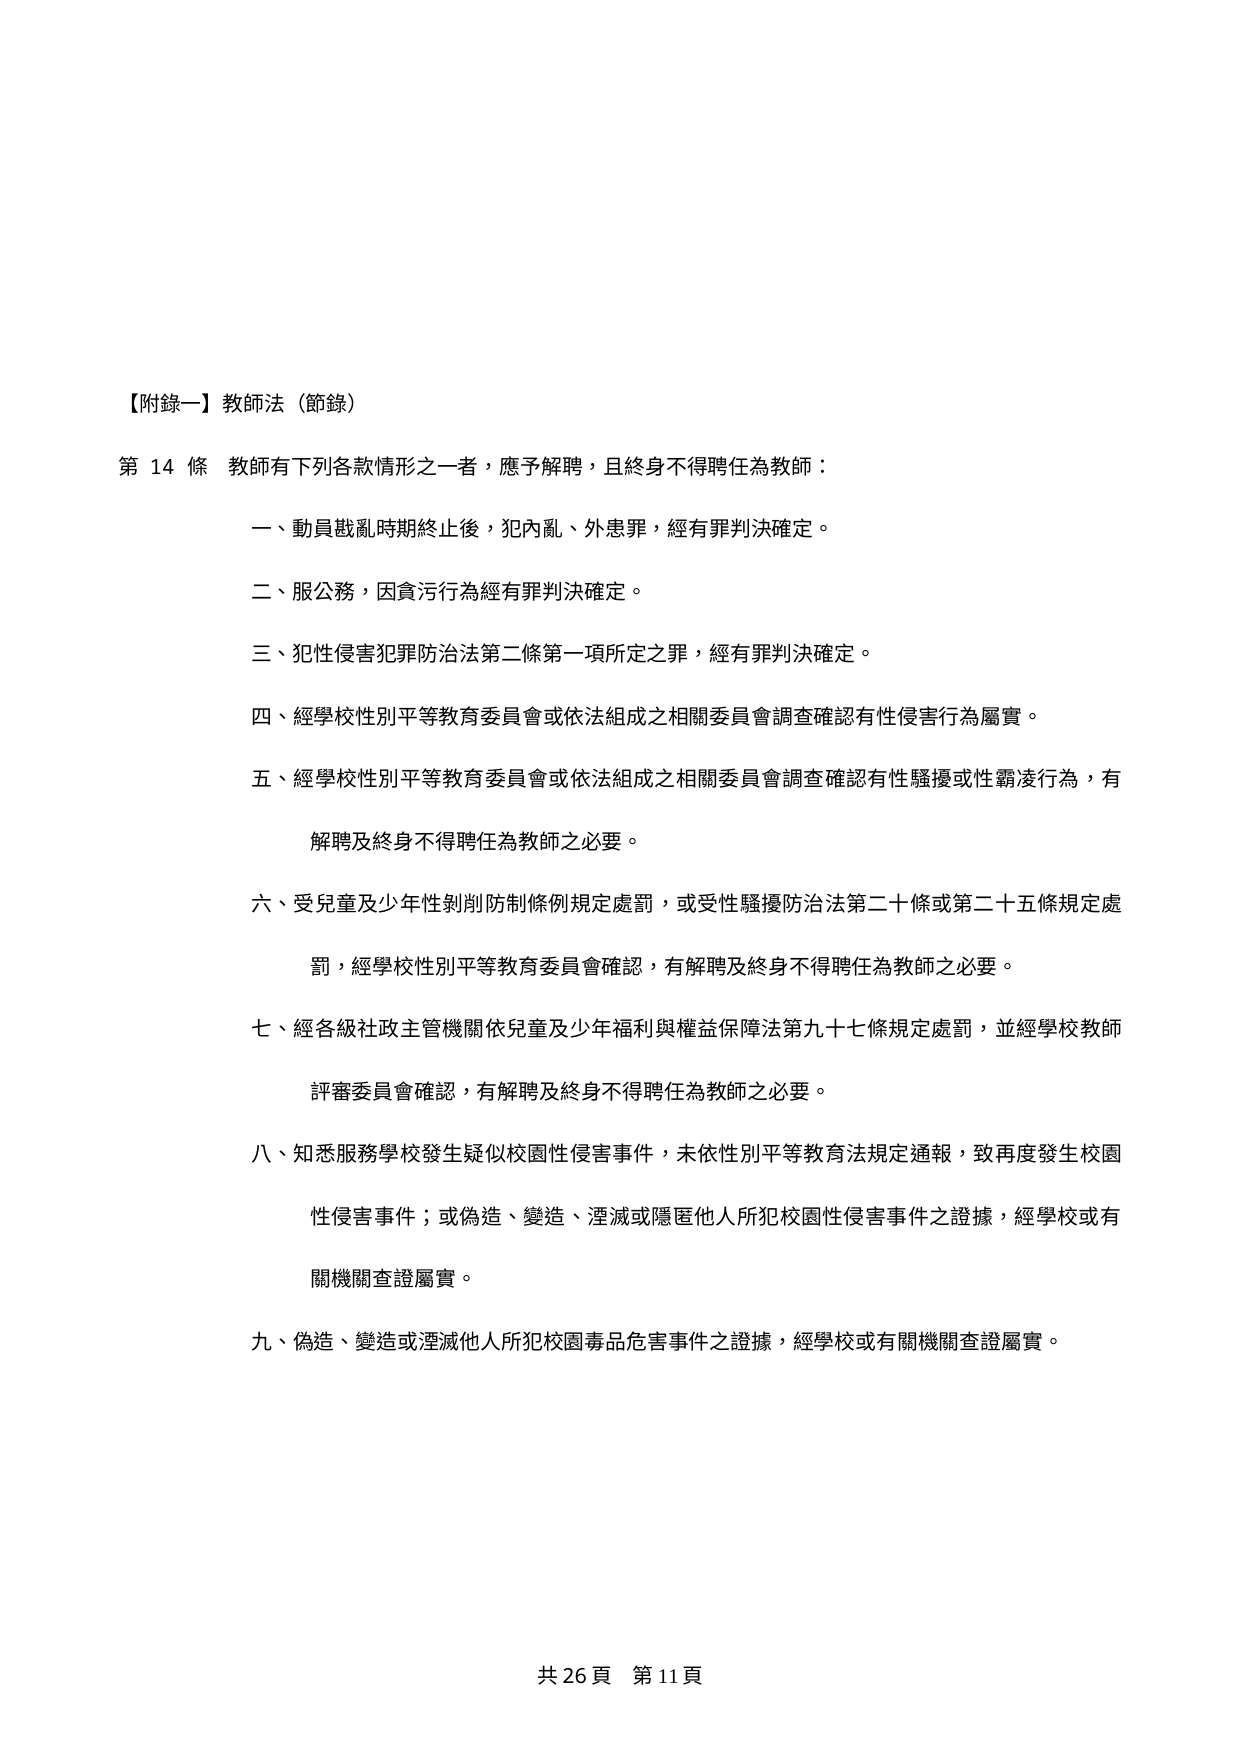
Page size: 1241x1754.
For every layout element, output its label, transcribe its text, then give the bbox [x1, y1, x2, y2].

text 【附錄一】教師法（節錄） [118, 361, 1122, 423]
text 九、偽造、變造或湮滅他人所犯校園毒品危害事件之證據，經學校或有關機關查證屬實。 [251, 1298, 1122, 1361]
text 四、經學校性別平等教育委員會或依法組成之相關委員會調查確認有性侵害行為屬實。 [251, 673, 1122, 736]
text 六、受兒童及少年性剝削防制條例規定處罰，或受性騷擾防治法第二十條或第二十五條規定處罰，經學校性別平等教育委員會確認，有解聘及終身不得聘任為教師之必要。 [251, 861, 1122, 986]
text 二、服公務，因貪污行為經有罪判決確定。 [218, 548, 1122, 611]
text 第 14 條 教師有下列各款情形之一者，應予解聘，且終身不得聘任為教師： [118, 423, 1122, 486]
text 五、經學校性別平等教育委員會或依法組成之相關委員會調查確認有性騷擾或性霸凌行為，有解聘及終身不得聘任為教師之必要。 [251, 736, 1122, 861]
text 七、經各級社政主管機關依兒童及少年福利與權益保障法第九十七條規定處罰，並經學校教師評審委員會確認，有解聘及終身不得聘任為教師之必要。 [251, 986, 1122, 1111]
text 三、犯性侵害犯罪防治法第二條第一項所定之罪，經有罪判決確定。 [218, 611, 1122, 673]
text 一、動員戡亂時期終止後，犯內亂、外患罪，經有罪判決確定。 [218, 486, 1122, 548]
text 八、知悉服務學校發生疑似校園性侵害事件，未依性別平等教育法規定通報，致再度發生校園性侵害事件；或偽造、變造、湮滅或隱匿他人所犯校園性侵害事件之證據，經學校或有關機關查證屬實。 [251, 1111, 1122, 1298]
